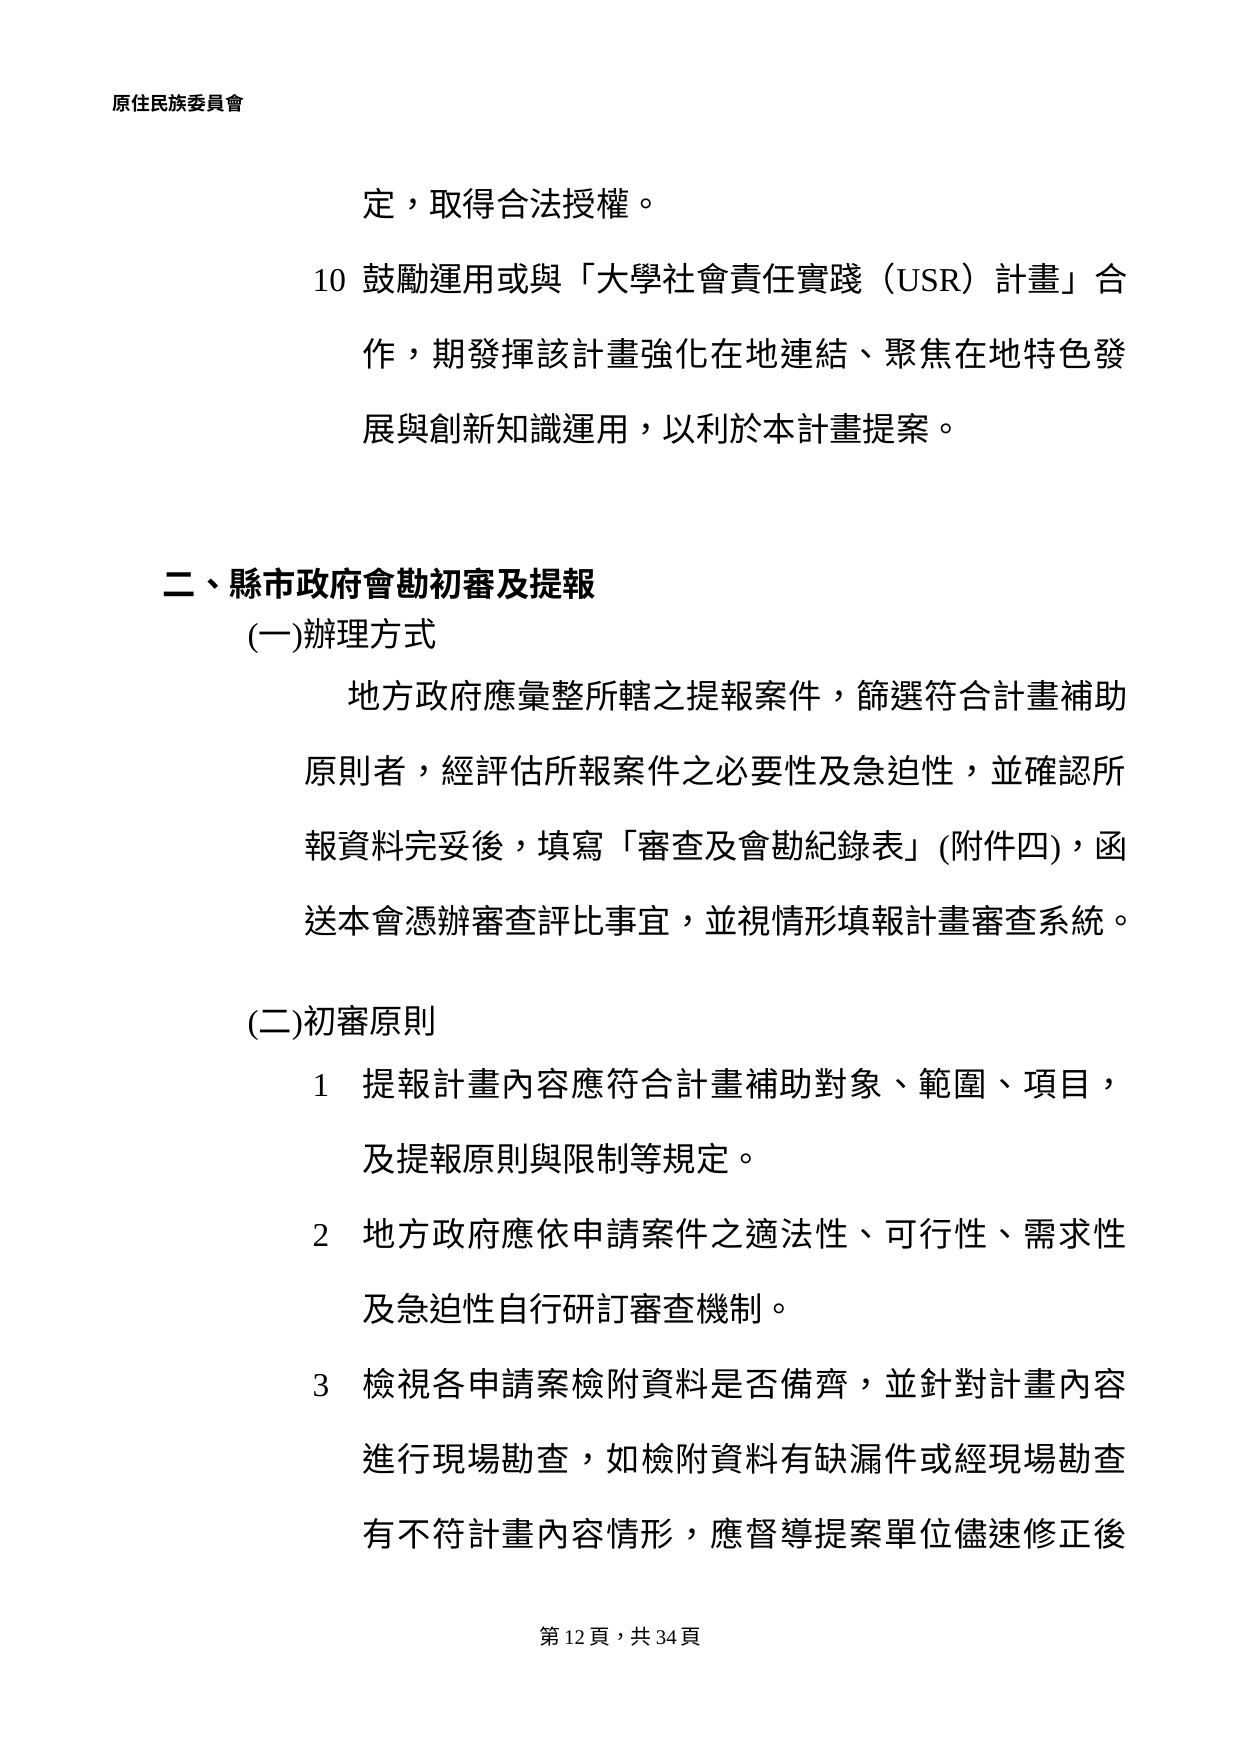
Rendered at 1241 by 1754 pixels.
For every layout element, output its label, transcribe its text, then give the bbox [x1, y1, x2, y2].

list 地方政府應依申請案件之適法性、可行性、需求性及急迫性自行研訂審查機制。 [312, 1194, 1128, 1344]
list 檢視各申請案檢附資料是否備齊，並針對計畫內容進行現場勘查，如檢附資料有缺漏件或經現場勘查有不符計畫內容情形，應督導提案單位儘速修正後 [312, 1344, 1128, 1569]
subtitle 二、縣市政府會勘初審及提報 [162, 558, 1128, 606]
text 地方政府應彙整所轄之提報案件，篩選符合計畫補助原則者，經評估所報案件之必要性及急迫性，並確認所報資料完妥後，填寫「審查及會勘紀錄表」(附件四)，函送本會憑辦審查評比事宜，並視情形填報計畫審查系統。 [304, 656, 1128, 956]
list 提報計畫內容應符合計畫補助對象、範圍、項目，及提報原則與限制等規定。 [312, 1044, 1128, 1194]
list 鼓勵運用或與「大學社會責任實踐（USR）計畫」合作，期發揮該計畫強化在地連結、聚焦在地特色發展與創新知識運用，以利於本計畫提案。 [312, 239, 1128, 464]
text (一)辦理方式 [181, 606, 1128, 656]
list 定，取得合法授權。 [312, 164, 1128, 239]
text (二)初審原則 [181, 994, 1128, 1044]
